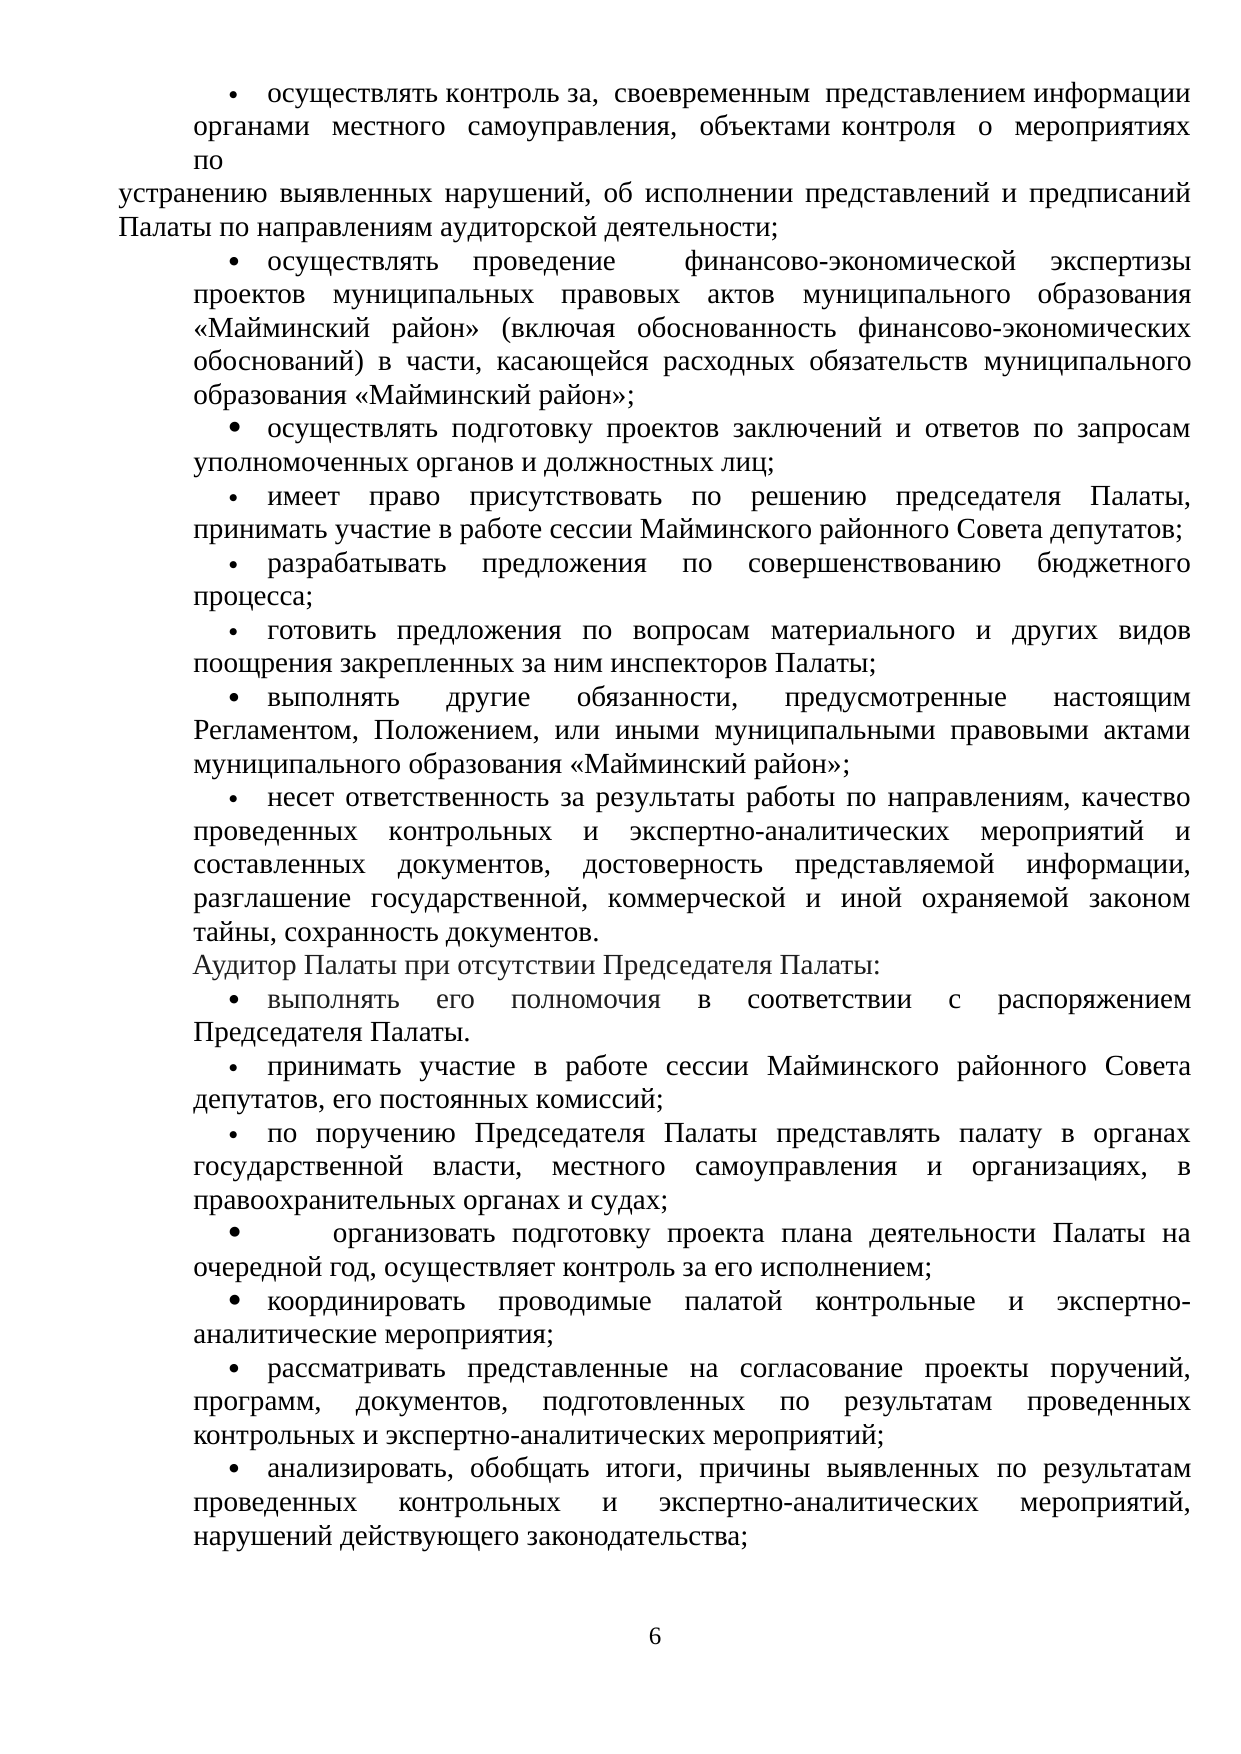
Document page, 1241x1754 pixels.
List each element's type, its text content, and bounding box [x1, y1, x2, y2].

list организовать подготовку проекта плана деятельности Палаты на очередной год, осуществляет контроль за его исполнением; [156, 1216, 1192, 1283]
list выполнять другие обязанности, предусмотренные настоящим Регламентом, Положением, или иными муниципальными правовыми актами муниципального образования «Майминский район»; [156, 679, 1192, 779]
list осуществлять подготовку проектов заключений и ответов по запросам уполномоченных органов и должностных лиц; [156, 410, 1192, 478]
list анализировать, обобщать итоги, причины выявленных по результатам проведенных контрольных и экспертно-аналитических мероприятий, нарушений действующего законодательства; [156, 1451, 1192, 1551]
list принимать участие в работе сессии Майминского районного Совета депутатов, его постоянных комиссий; [156, 1048, 1192, 1115]
list готовить предложения по вопросам материального и других видов поощрения закрепленных за ним инспекторов Палаты; [156, 612, 1192, 679]
list по поручению Председателя Палаты представлять палату в органах государственной власти, местного самоуправления и организациях, в правоохранительных органах и судах; [156, 1115, 1192, 1216]
list имеет право присутствовать по решению председателя Палаты, принимать участие в работе сессии Майминского районного Совета депутатов; [156, 478, 1192, 545]
list разрабатывать предложения по совершенствованию бюджетного процесса; [156, 545, 1192, 612]
list осуществлять контроль за, своевременным представлением информации органами местного самоуправления, объектами контроля о мероприятиях по [156, 75, 1192, 176]
list осуществлять проведение финансово-экономической экспертизы проектов муниципальных правовых актов муниципального образования «Майминский район» (включая обоснованность финансово-экономических обоснований) в части, касающейся расходных обязательств муниципального образования «Майминский район»; [156, 243, 1192, 410]
list несет ответственность за результаты работы по направлениям, качество проведенных контрольных и экспертно-аналитических мероприятий и составленных документов, достоверность представляемой информации, разглашение государственной, коммерческой и иной охраняемой законом тайны, сохранность документов. [156, 779, 1192, 947]
list выполнять его полномочия в соответствии с распоряжением Председателя Палаты. [156, 981, 1192, 1048]
text устранению выявленных нарушений, об исполнении представлений и предписаний Палаты по направлениям аудиторской деятельности; [118, 176, 1192, 243]
list координировать проводимые палатой контрольные и экспертно-аналитические мероприятия; [156, 1283, 1192, 1350]
list рассматривать представленные на согласование проекты поручений, программ, документов, подготовленных по результатам проведенных контрольных и экспертно-аналитических мероприятий; [156, 1350, 1192, 1451]
text Аудитор Палаты при отсутствии Председателя Палаты: [118, 947, 1192, 981]
